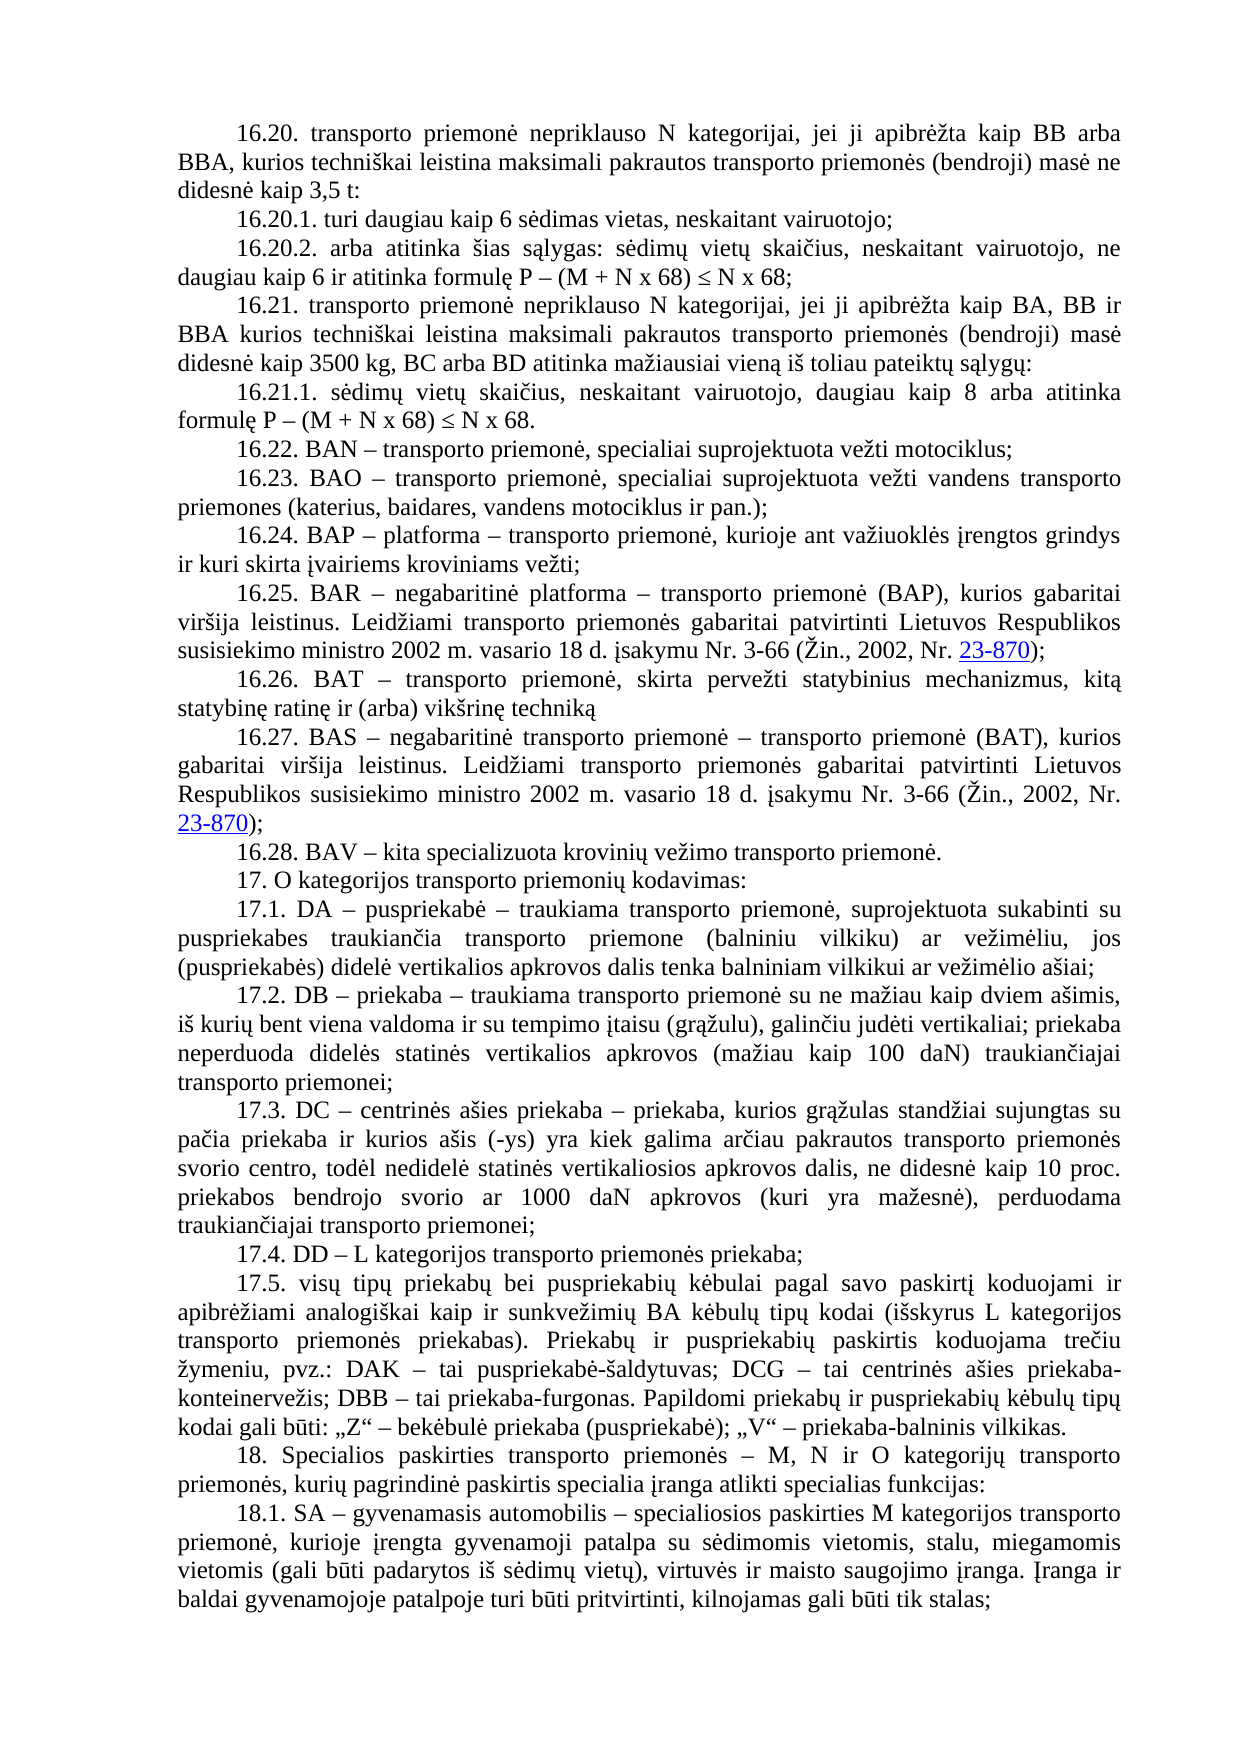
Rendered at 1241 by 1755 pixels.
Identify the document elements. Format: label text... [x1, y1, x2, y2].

text 18.1. SA – gyvenamasis automobilis – specialiosios paskirties M kategorijos transporto priemonė, kurioje įrengta gyvenamoji patalpa su sėdimomis vietomis, stalu, miegamomis vietomis (gali būti padarytos iš sėdimų vietų), virtuvės ir maisto saugojimo įranga. Įranga ir baldai gyvenamojoje patalpoje turi būti pritvirtinti, kilnojamas gali būti tik stalas; [177, 1498, 1122, 1613]
text 16.28. BAV – kita specializuota krovinių vežimo transporto priemonė. [177, 837, 1122, 866]
text 17.1. DA – puspriekabė – traukiama transporto priemonė, suprojektuota sukabinti su puspriekabes traukiančia transporto priemone (balniniu vilkiku) ar vežimėliu, jos (puspriekabės) didelė vertikalios apkrovos dalis tenka balniniam vilkikui ar vežimėlio ašiai; [177, 894, 1122, 981]
text 17.3. DC – centrinės ašies priekaba – priekaba, kurios grąžulas standžiai sujungtas su pačia priekaba ir kurios ašis (-ys) yra kiek galima arčiau pakrautos transporto priemonės svorio centro, todėl nedidelė statinės vertikaliosios apkrovos dalis, ne didesnė kaip 10 proc. priekabos bendrojo svorio ar 1000 daN apkrovos (kuri yra mažesnė), perduodama traukiančiajai transporto priemonei; [177, 1096, 1122, 1239]
text 16.21. transporto priemonė nepriklauso N kategorijai, jei ji apibrėžta kaip BA, BB ir BBA kurios techniškai leistina maksimali pakrautos transporto priemonės (bendroji) masė didesnė kaip 3500 kg, BC arba BD atitinka mažiausiai vieną iš toliau pateiktų sąlygų: [177, 291, 1122, 377]
text 16.25. BAR – negabaritinė platforma – transporto priemonė (BAP), kurios gabaritai viršija leistinus. Leidžiami transporto priemonės gabaritai patvirtinti Lietuvos Respublikos susisiekimo ministro 2002 m. vasario 18 d. įsakymu Nr. 3-66 (Žin., 2002, Nr. 23-870); [177, 578, 1122, 664]
text 16.20.1. turi daugiau kaip 6 sėdimas vietas, neskaitant vairuotojo; [177, 204, 1122, 233]
text 17.2. DB – priekaba – traukiama transporto priemonė su ne mažiau kaip dviem ašimis, iš kurių bent viena valdoma ir su tempimo įtaisu (grąžulu), galinčiu judėti vertikaliai; priekaba neperduoda didelės statinės vertikalios apkrovos (mažiau kaip 100 daN) traukiančiajai transporto priemonei; [177, 981, 1122, 1096]
text 16.21.1. sėdimų vietų skaičius, neskaitant vairuotojo, daugiau kaip 8 arba atitinka formulę P – (M + N x 68) ≤ N x 68. [177, 377, 1122, 434]
text 16.26. BAT – transporto priemonė, skirta pervežti statybinius mechanizmus, kitą statybinę ratinę ir (arba) vikšrinę techniką [177, 664, 1122, 722]
text 17.4. DD – L kategorijos transporto priemonės priekaba; [177, 1239, 1122, 1268]
text 17. O kategorijos transporto priemonių kodavimas: [177, 866, 1122, 894]
text 16.22. BAN – transporto priemonė, specialiai suprojektuota vežti motociklus; [177, 434, 1122, 463]
text 16.24. BAP – platforma – transporto priemonė, kurioje ant važiuoklės įrengtos grindys ir kuri skirta įvairiems kroviniams vežti; [177, 521, 1122, 578]
text 16.23. BAO – transporto priemonė, specialiai suprojektuota vežti vandens transporto priemones (katerius, baidares, vandens motociklus ir pan.); [177, 463, 1122, 521]
text 18. Specialios paskirties transporto priemonės – M, N ir O kategorijų transporto priemonės, kurių pagrindinė paskirtis specialia įranga atlikti specialias funkcijas: [177, 1441, 1122, 1498]
text 16.20.2. arba atitinka šias sąlygas: sėdimų vietų skaičius, neskaitant vairuotojo, ne daugiau kaip 6 ir atitinka formulę P – (M + N x 68) ≤ N x 68; [177, 233, 1122, 291]
text 17.5. visų tipų priekabų bei puspriekabių kėbulai pagal savo paskirtį koduojami ir apibrėžiami analogiškai kaip ir sunkvežimių BA kėbulų tipų kodai (išskyrus L kategorijos transporto priemonės priekabas). Priekabų ir puspriekabių paskirtis koduojama trečiu žymeniu, pvz.: DAK – tai puspriekabė-šaldytuvas; DCG – tai centrinės ašies priekaba-konteinervežis; DBB – tai priekaba-furgonas. Papildomi priekabų ir puspriekabių kėbulų tipų kodai gali būti: „Z“ – bekėbulė priekaba (puspriekabė); „V“ – priekaba-balninis vilkikas. [177, 1268, 1122, 1441]
text 16.27. BAS – negabaritinė transporto priemonė – transporto priemonė (BAT), kurios gabaritai viršija leistinus. Leidžiami transporto priemonės gabaritai patvirtinti Lietuvos Respublikos susisiekimo ministro 2002 m. vasario 18 d. įsakymu Nr. 3-66 (Žin., 2002, Nr. 23-870); [177, 722, 1122, 837]
text 16.20. transporto priemonė nepriklauso N kategorijai, jei ji apibrėžta kaip BB arba BBA, kurios techniškai leistina maksimali pakrautos transporto priemonės (bendroji) masė ne didesnė kaip 3,5 t: [177, 118, 1122, 204]
